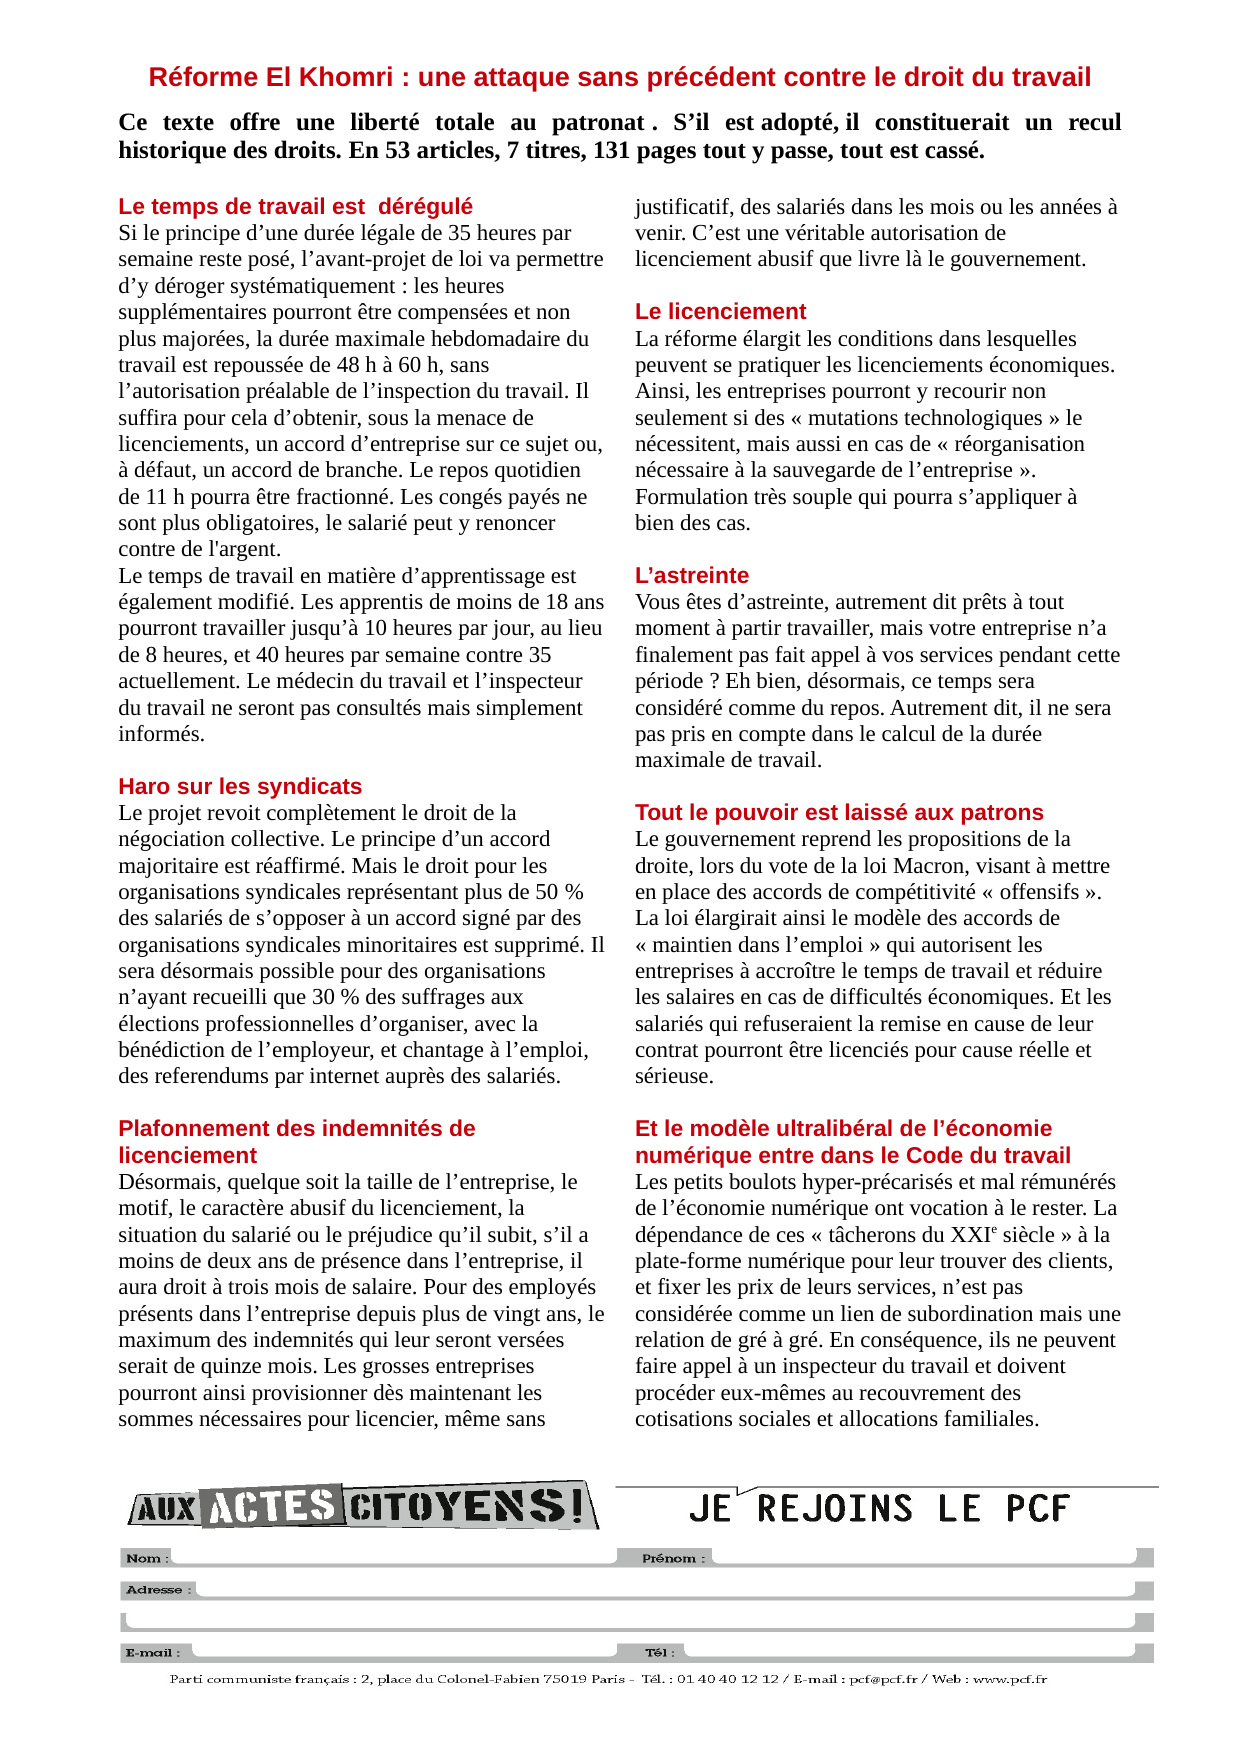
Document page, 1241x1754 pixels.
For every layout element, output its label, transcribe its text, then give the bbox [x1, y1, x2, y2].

text Vous êtes d’astreinte, autrement dit prêts à tout moment à partir travailler, mais votre entreprise n’a finalement pas fait appel à vos services pendant cette période ? Eh bien, désormais, ce temps sera considéré comme du repos. Autrement dit, il ne sera pas pris en compte dans le calcul de la durée maximale de travail. [635, 588, 1122, 773]
text Haro sur les syndicats [118, 773, 605, 799]
text Si le principe d’une durée légale de 35 heures par semaine reste posé, l’avant-projet de loi va permettre d’y déroger systématiquement : les heures supplémentaires pourront être compensées et non plus majorées, la durée maximale hebdomadaire du travail est repoussée de 48 h à 60 h, sans l’autorisation préalable de l’inspection du travail. Il suffira pour cela d’obtenir, sous la menace de licenciements, un accord d’entreprise sur ce sujet ou, à défaut, un accord de branche. Le repos quotidien de 11 h pourra être fractionné. Les congés payés ne sont plus obligatoires, le salarié peut y renoncer contre de l'argent. [118, 219, 605, 562]
text Le projet revoit complètement le droit de la négociation collective. Le principe d’un accord majoritaire est réaffirmé. Mais le droit pour les organisations syndicales représentant plus de 50 % des salariés de s’opposer à un accord signé par des organisations syndicales minoritaires est supprimé. Il sera désormais possible pour des organisations n’ayant recueilli que 30 % des suffrages aux élections professionnelles d’organiser, avec la bénédiction de l’employeur, et chantage à l’emploi, des referendums par internet auprès des salariés. [118, 799, 605, 1089]
text L’astreinte [635, 562, 1122, 588]
text Le gouvernement reprend les propositions de la droite, lors du vote de la loi Macron, visant à mettre en place des accords de compétitivité « offensifs ». La loi élargirait ainsi le modèle des accords de « maintien dans l’emploi » qui autorisent les entreprises à accroître le temps de travail et réduire les salaires en cas de difficultés économiques. Et les salariés qui refuseraient la remise en cause de leur contrat pourront être licenciés pour cause réelle et sérieuse. [635, 825, 1122, 1089]
text Tout le pouvoir est laissé aux patrons [635, 799, 1122, 825]
text Ce texte offre une liberté totale au patronat . S’il est adopté, il constituerait un recul historique des droits. En 53 articles, 7 titres, 131 pages tout y passe, tout est cassé. [118, 107, 1122, 164]
text La réforme élargit les conditions dans lesquelles peuvent se pratiquer les licenciements économiques. Ainsi, les entreprises pourront y recourir non seulement si des « mutations technologiques » le nécessitent, mais aussi en cas de « réorganisation nécessaire à la sauvegarde de l’entreprise ». Formulation très souple qui pourra s’appliquer à bien des cas. [635, 324, 1122, 535]
picture [53, 1471, 1206, 1690]
text Le temps de travail en matière d’apprentissage est également modifié. Les apprentis de moins de 18 ans pourront travailler jusqu’à 10 heures par jour, au lieu de 8 heures, et 40 heures par semaine contre 35 actuellement. Le médecin du travail et l’inspecteur du travail ne seront pas consultés mais simplement informés. [118, 562, 605, 746]
text Le licenciement [635, 298, 1122, 324]
text Réforme El Khomri : une attaque sans précédent contre le droit du travail [118, 61, 1122, 92]
text Les petits boulots hyper-précarisés et mal rémunérés de l’économie numérique ont vocation à le rester. La dépendance de ces « tâcherons du XXIe siècle » à la plate-forme numérique pour leur trouver des clients, et fixer les prix de leurs services, n’est pas considérée comme un lien de subordination mais une relation de gré à gré. En conséquence, ils ne peuvent faire appel à un inspecteur du travail et doivent procéder eux-mêmes au recouvrement des cotisations sociales et allocations familiales. [635, 1168, 1122, 1431]
text Le temps de travail est dérégulé [118, 193, 605, 219]
text Désormais, quelque soit la taille de l’entreprise, le motif, le caractère abusif du licenciement, la situation du salarié ou le préjudice qu’il subit, s’il a moins de deux ans de présence dans l’entreprise, il aura droit à trois mois de salaire. Pour des employés présents dans l’entreprise depuis plus de vingt ans, le maximum des indemnités qui leur seront versées serait de quinze mois. Les grosses entreprises pourront ainsi provisionner dès maintenant les sommes nécessaires pour licencier, même sans [118, 1168, 605, 1431]
text Plafonnement des indemnités de licenciement [118, 1115, 605, 1168]
text Et le modèle ultralibéral de l’économie numérique entre dans le Code du travail [635, 1115, 1122, 1168]
text justificatif, des salariés dans les mois ou les années à venir. C’est une véritable autorisation de licenciement abusif que livre là le gouvernement. [635, 193, 1122, 272]
